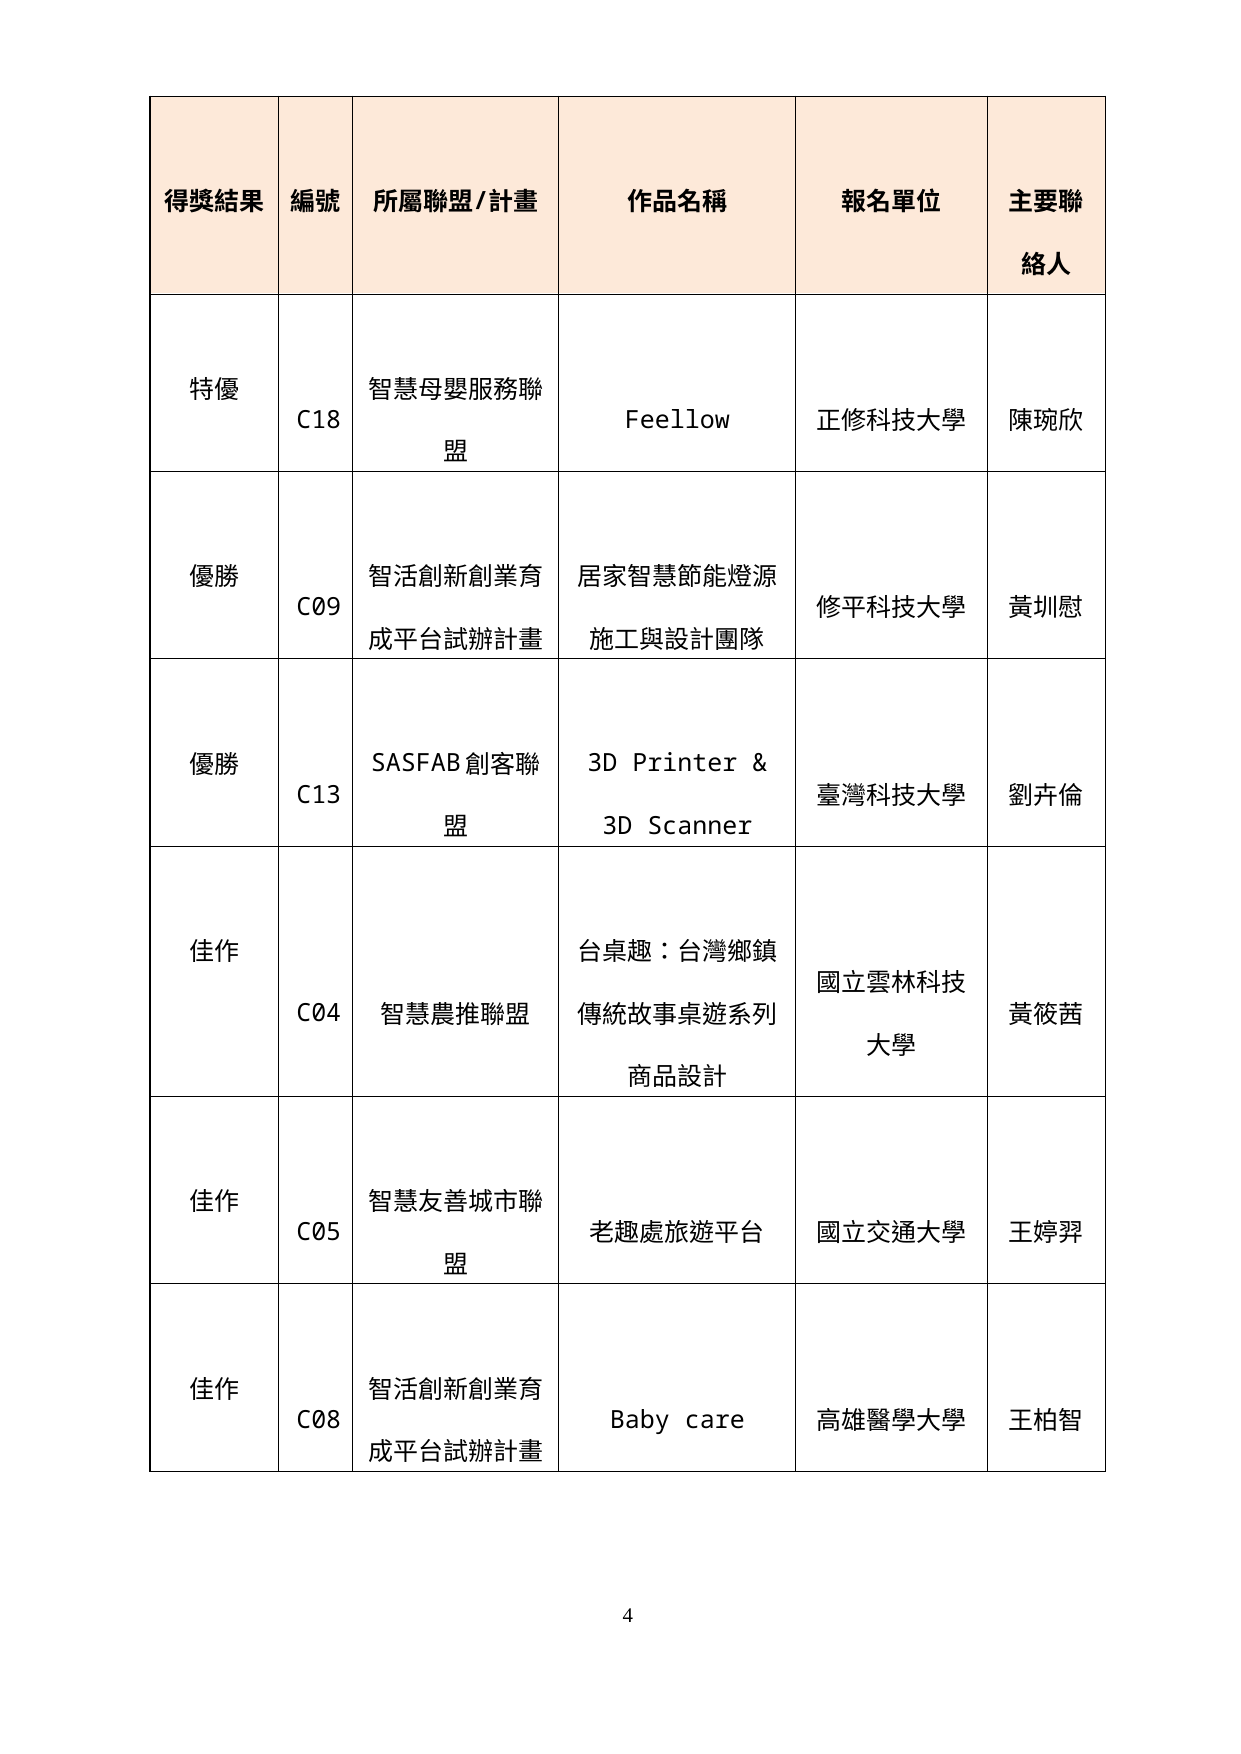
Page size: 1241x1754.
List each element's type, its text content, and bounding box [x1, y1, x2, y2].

table_cell C09 [279, 472, 352, 658]
table_cell 台桌趣：台灣鄉鎮傳統故事桌遊系列商品設計 [559, 847, 795, 1096]
table_cell 黃筱茜 [988, 847, 1105, 1096]
table_cell 國立交通大學 [796, 1097, 987, 1283]
table_header 編號 [279, 97, 352, 293]
table_cell Baby care [559, 1284, 795, 1471]
table_cell 佳作 [151, 847, 278, 1096]
table_cell 智慧農推聯盟 [353, 847, 558, 1096]
table_cell 智慧母嬰服務聯盟 [353, 295, 558, 471]
table_header 所屬聯盟/計畫 [353, 97, 558, 293]
table_cell 國立雲林科技大學 [796, 847, 987, 1096]
table_cell 黃圳慰 [988, 472, 1105, 658]
table_header 報名單位 [796, 97, 987, 293]
table_cell 優勝 [151, 472, 278, 658]
table_cell C05 [279, 1097, 352, 1283]
table_cell 正修科技大學 [796, 295, 987, 471]
table_cell 老趣處旅遊平台 [559, 1097, 795, 1283]
table_cell 王柏智 [988, 1284, 1105, 1471]
table_cell 高雄醫學大學 [796, 1284, 987, 1471]
table_cell 陳琬欣 [988, 295, 1105, 471]
table_cell C18 [279, 295, 352, 471]
table_cell 優勝 [151, 659, 278, 846]
table_cell 修平科技大學 [796, 472, 987, 658]
table_cell C04 [279, 847, 352, 1096]
table_cell 佳作 [151, 1284, 278, 1471]
table_cell 3D Printer & 3D Scanner [559, 659, 795, 846]
table_cell 居家智慧節能燈源施工與設計團隊 [559, 472, 795, 658]
table_cell SASFAB創客聯盟 [353, 659, 558, 846]
table_cell 劉卉倫 [988, 659, 1105, 846]
table_cell 特優 [151, 295, 278, 471]
table_header 得獎結果 [151, 97, 278, 293]
table_cell 臺灣科技大學 [796, 659, 987, 846]
table_cell 王婷羿 [988, 1097, 1105, 1283]
table_cell 智慧友善城市聯盟 [353, 1097, 558, 1283]
table_cell C13 [279, 659, 352, 846]
table_cell 智活創新創業育成平台試辦計畫 [353, 1284, 558, 1471]
table_cell C08 [279, 1284, 352, 1471]
table_cell 佳作 [151, 1097, 278, 1283]
table_header 作品名稱 [559, 97, 795, 293]
table_cell Feellow [559, 295, 795, 471]
table_cell 智活創新創業育成平台試辦計畫 [353, 472, 558, 658]
table_header 主要聯絡人 [988, 97, 1105, 293]
